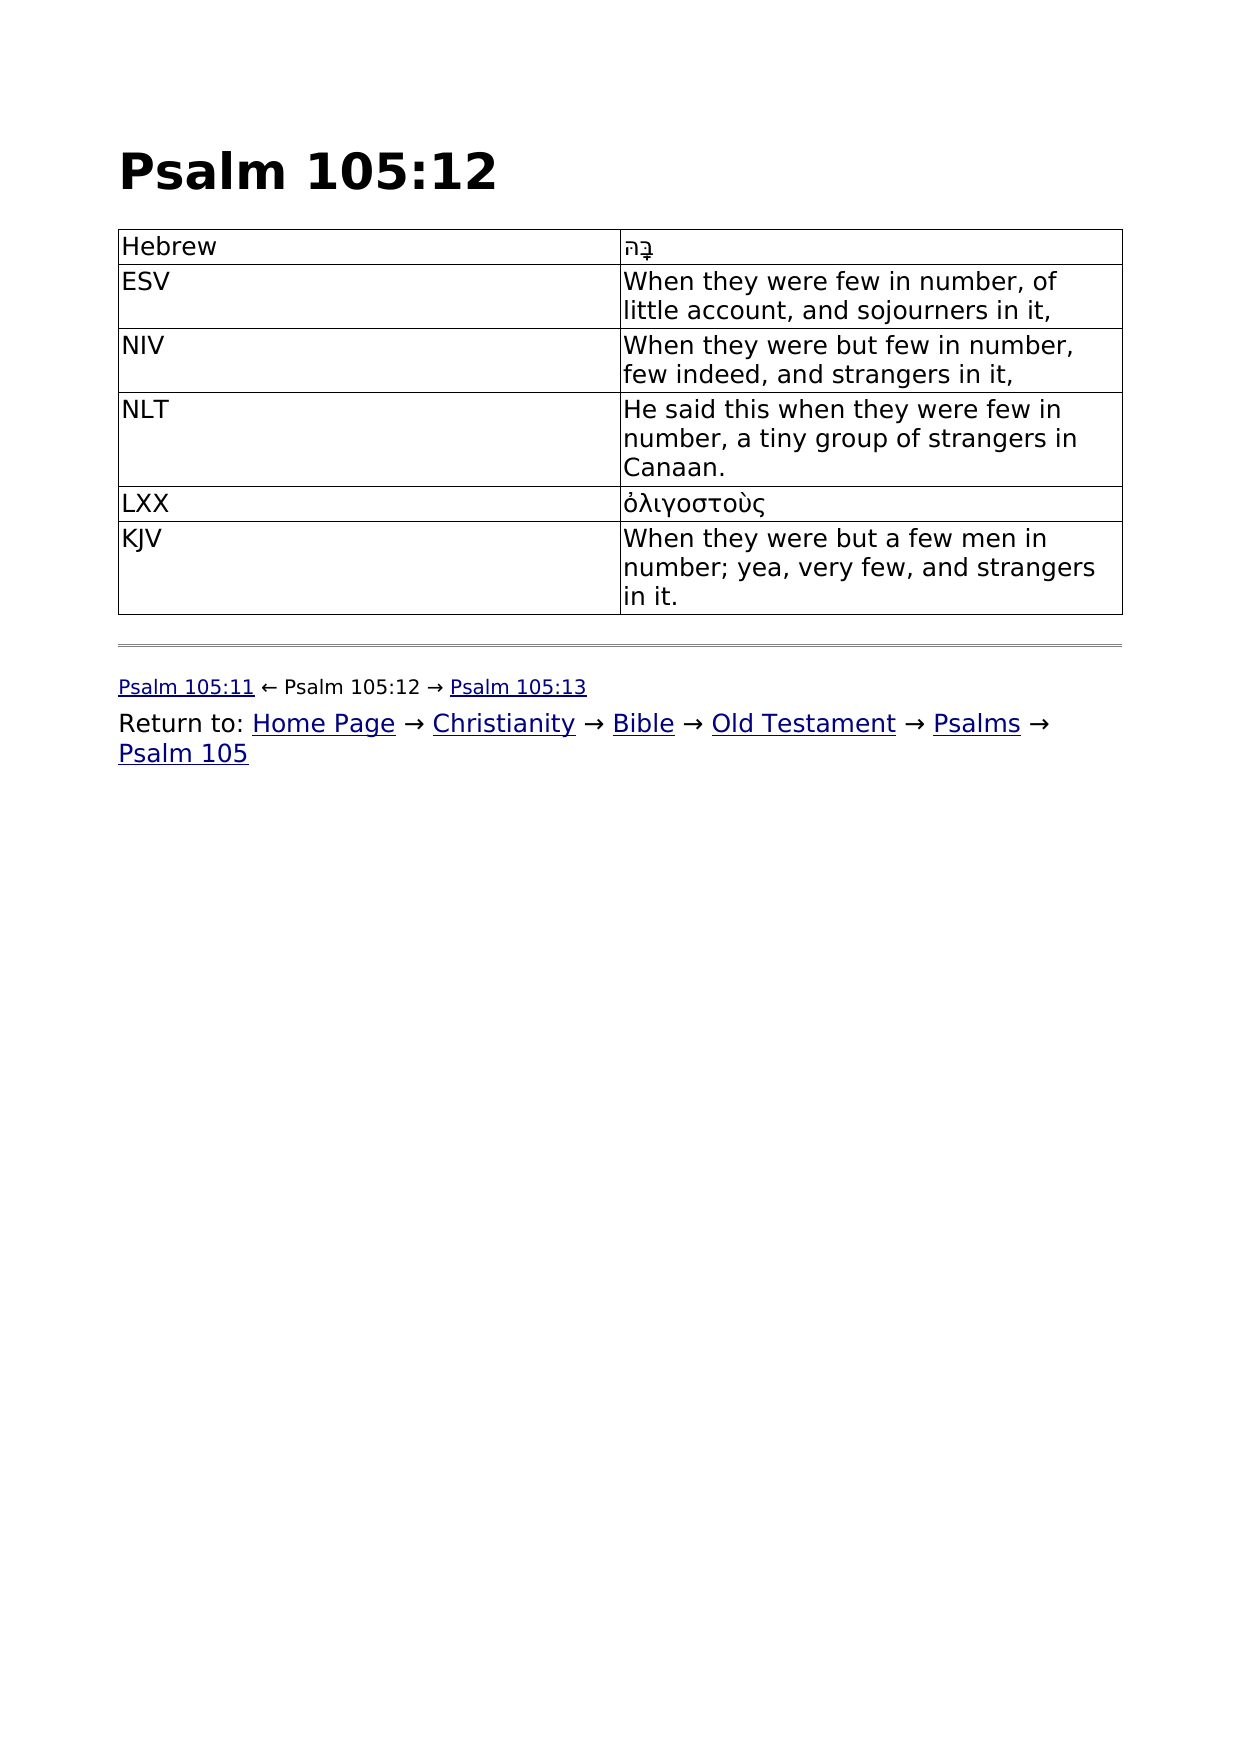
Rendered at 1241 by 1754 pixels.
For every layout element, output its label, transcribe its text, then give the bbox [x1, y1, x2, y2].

text Psalm 105:11 ← Psalm 105:12 → Psalm 105:13 [118, 676, 1122, 709]
table_cell He said this when they were few in number, a tiny group of strangers in Canaan. [621, 393, 1122, 486]
table_cell When they were but a few men in number; yea, very few, and strangers in it. [621, 522, 1122, 614]
table_cell ὀλιγοστοὺς [621, 487, 1122, 521]
table_cell When they were but few in number, few indeed, and strangers in it, [621, 329, 1122, 392]
table_cell LXX [119, 487, 620, 521]
table_cell NLT [119, 393, 620, 486]
subtitle Psalm 105:12 [118, 143, 1122, 201]
table_cell NIV [119, 329, 620, 392]
table_cell When they were few in number, of little account, and sojourners in it, [621, 265, 1122, 328]
table_header Hebrew [119, 230, 620, 264]
table_cell KJV [119, 522, 620, 614]
text Return to: Home Page → Christianity → Bible → Old Testament → Psalms → Psalm 105 [118, 709, 1122, 768]
table_header בָּֽהּ [621, 230, 1122, 264]
table_cell ESV [119, 265, 620, 328]
